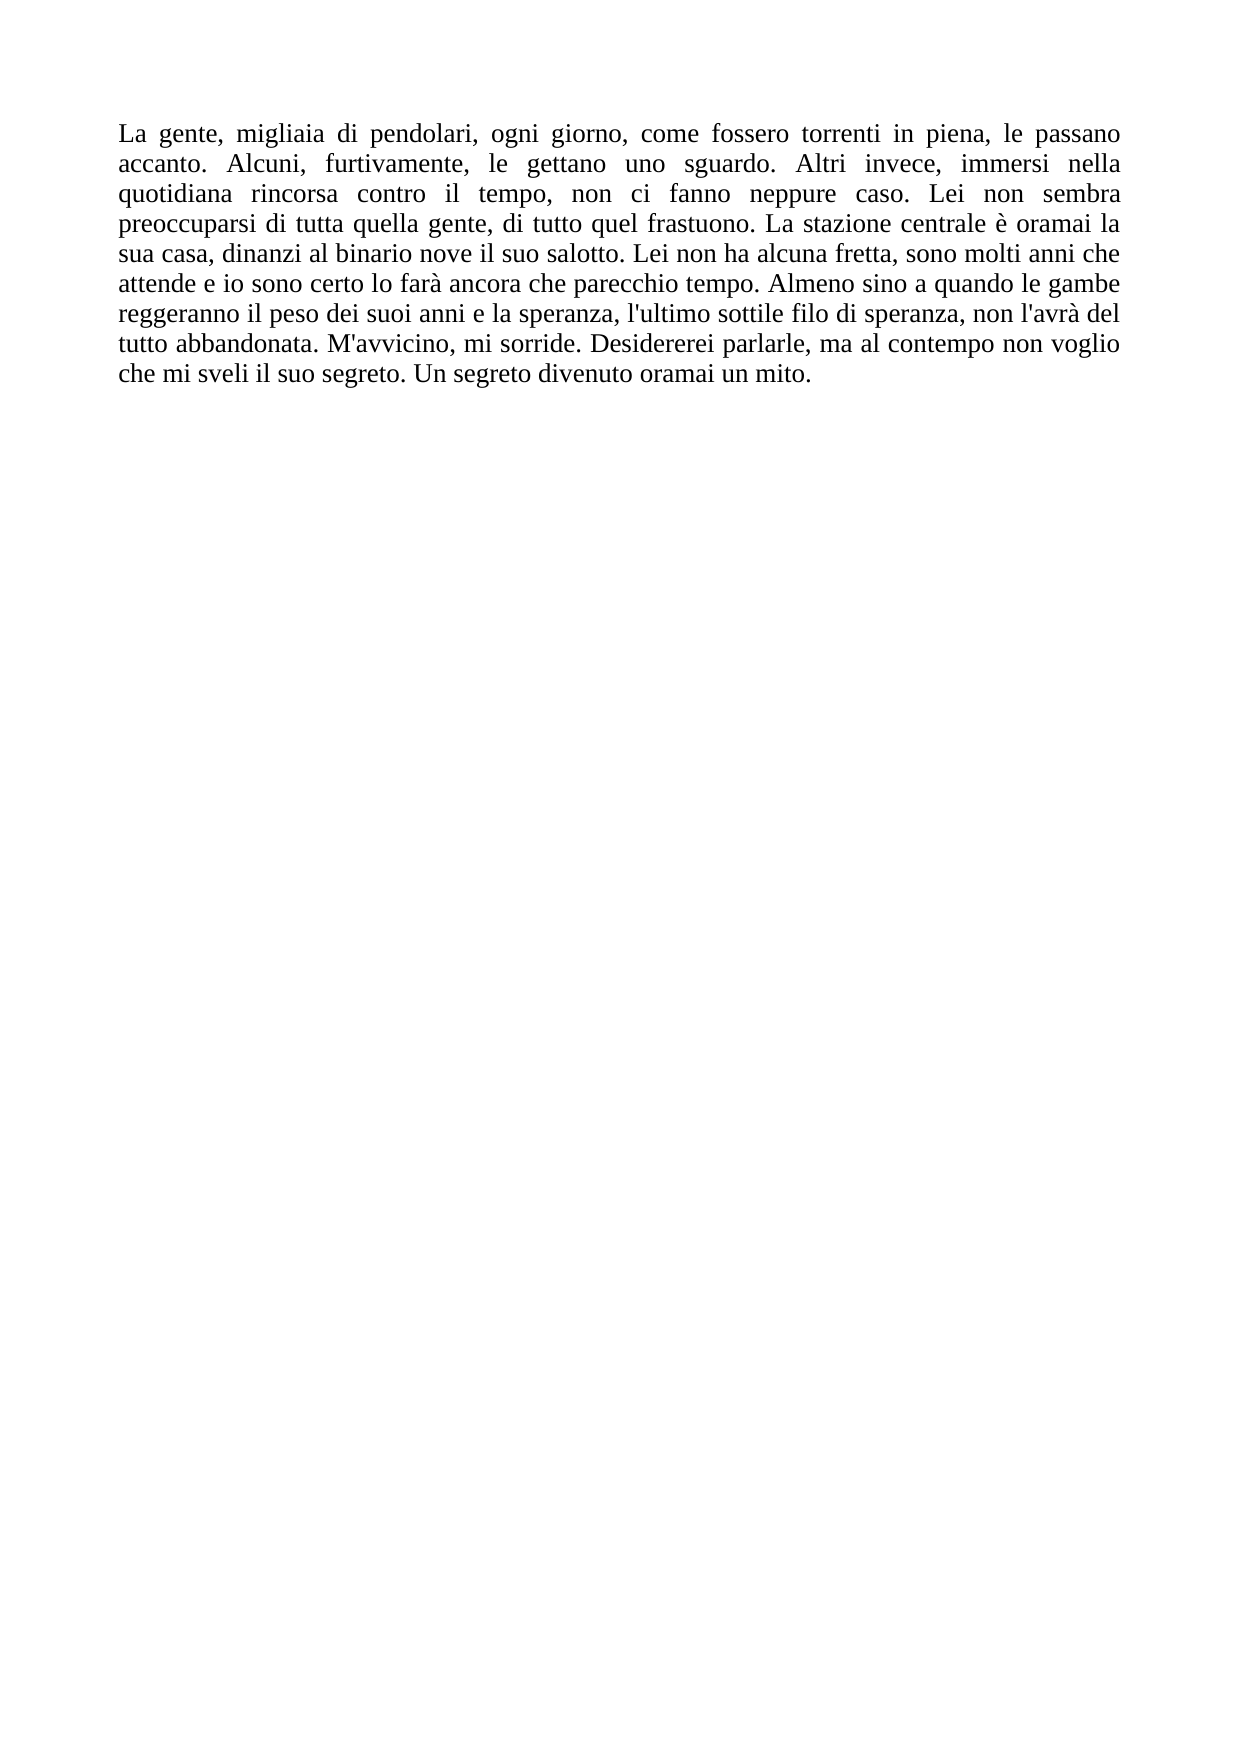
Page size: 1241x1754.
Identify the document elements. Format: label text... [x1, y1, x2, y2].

text La gente, migliaia di pendolari, ogni giorno, come fossero torrenti in piena, le passano accanto. Alcuni, furtivamente, le gettano uno sguardo. Altri invece, immersi nella quotidiana rincorsa contro il tempo, non ci fanno neppure caso. Lei non sembra preoccuparsi di tutta quella gente, di tutto quel frastuono. La stazione centrale è oramai la sua casa, dinanzi al binario nove il suo salotto. Lei non ha alcuna fretta, sono molti anni che attende e io sono certo lo farà ancora che parecchio tempo. Almeno sino a quando le gambe reggeranno il peso dei suoi anni e la speranza, l'ultimo sottile filo di speranza, non l'avrà del tutto abbandonata. M'avvicino, mi sorride. Desidererei parlarle, ma al contempo non voglio che mi sveli il suo segreto. Un segreto divenuto oramai un mito. [118, 118, 1122, 388]
